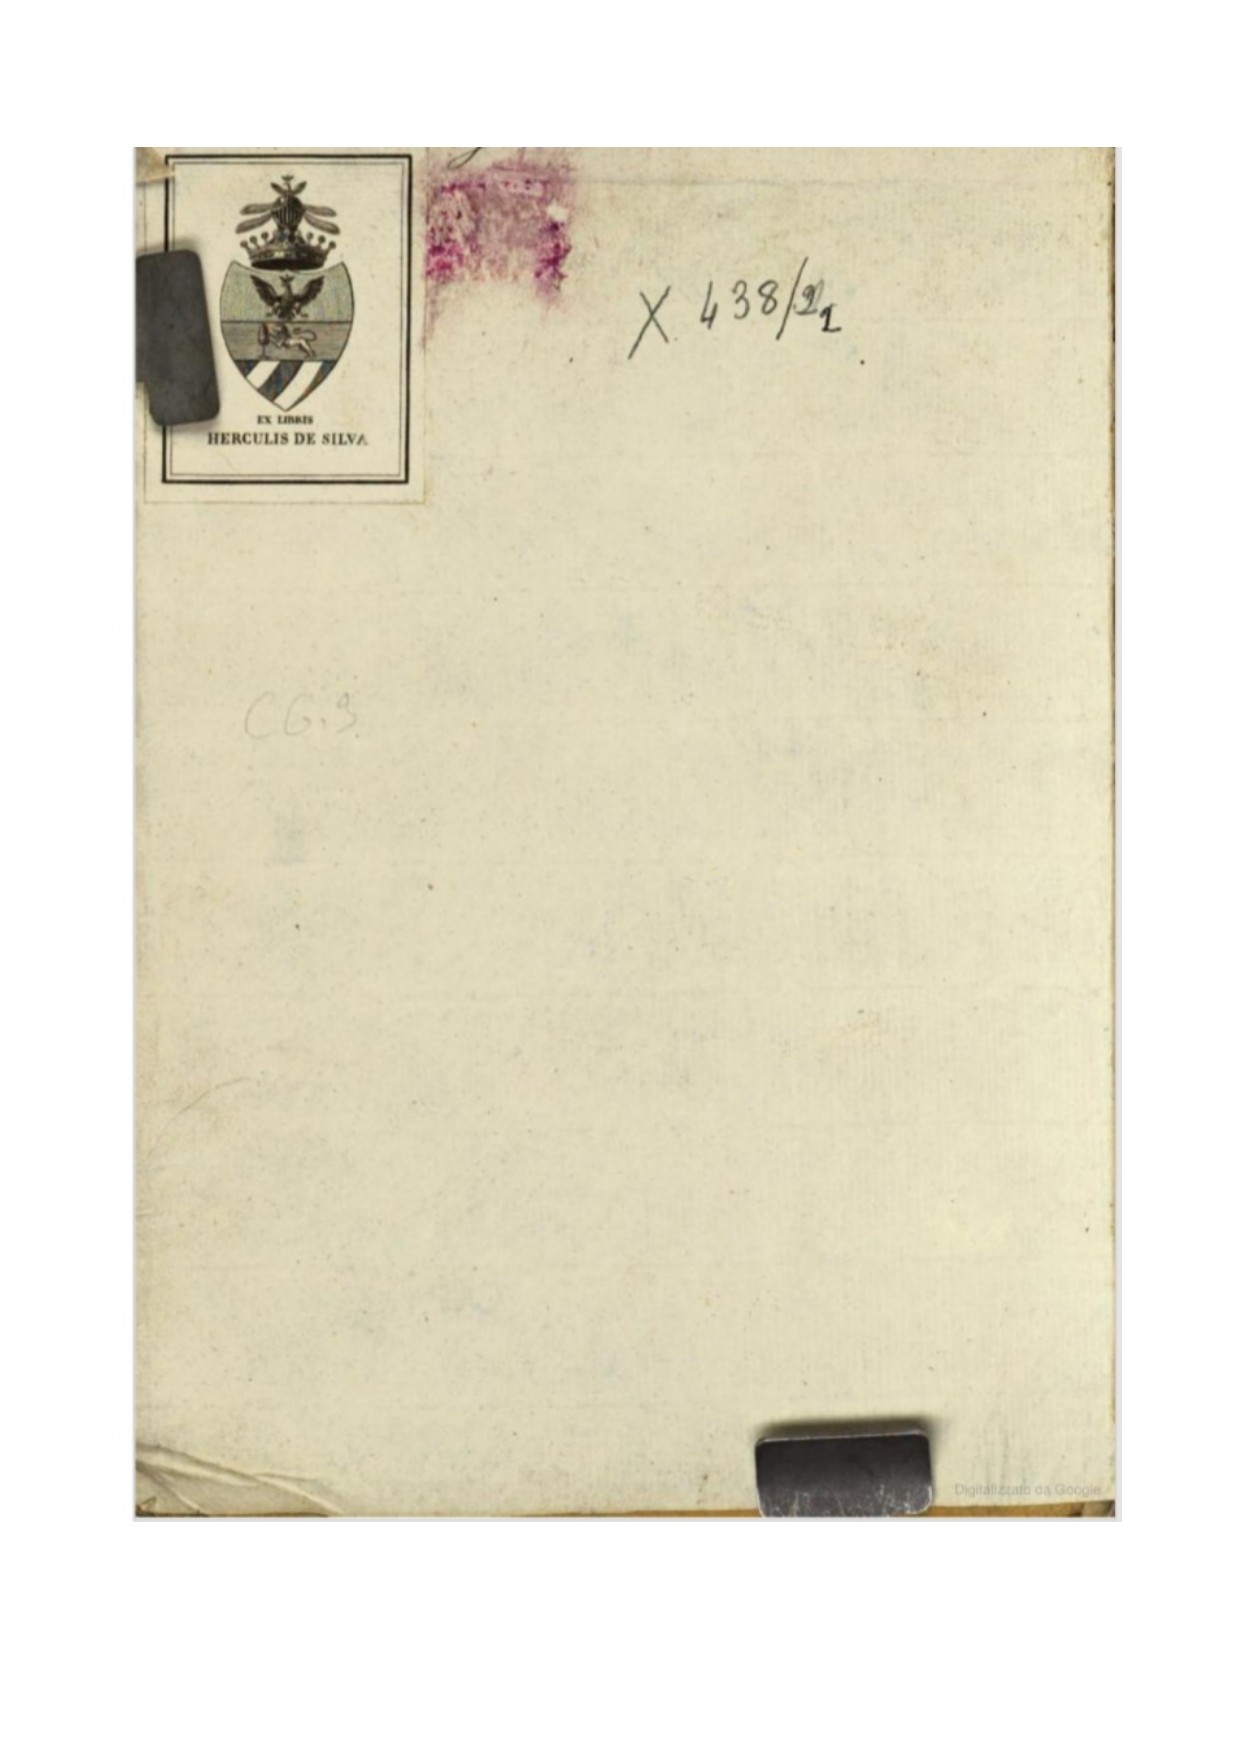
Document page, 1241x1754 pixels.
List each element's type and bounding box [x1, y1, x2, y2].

picture [118, 147, 1123, 1522]
